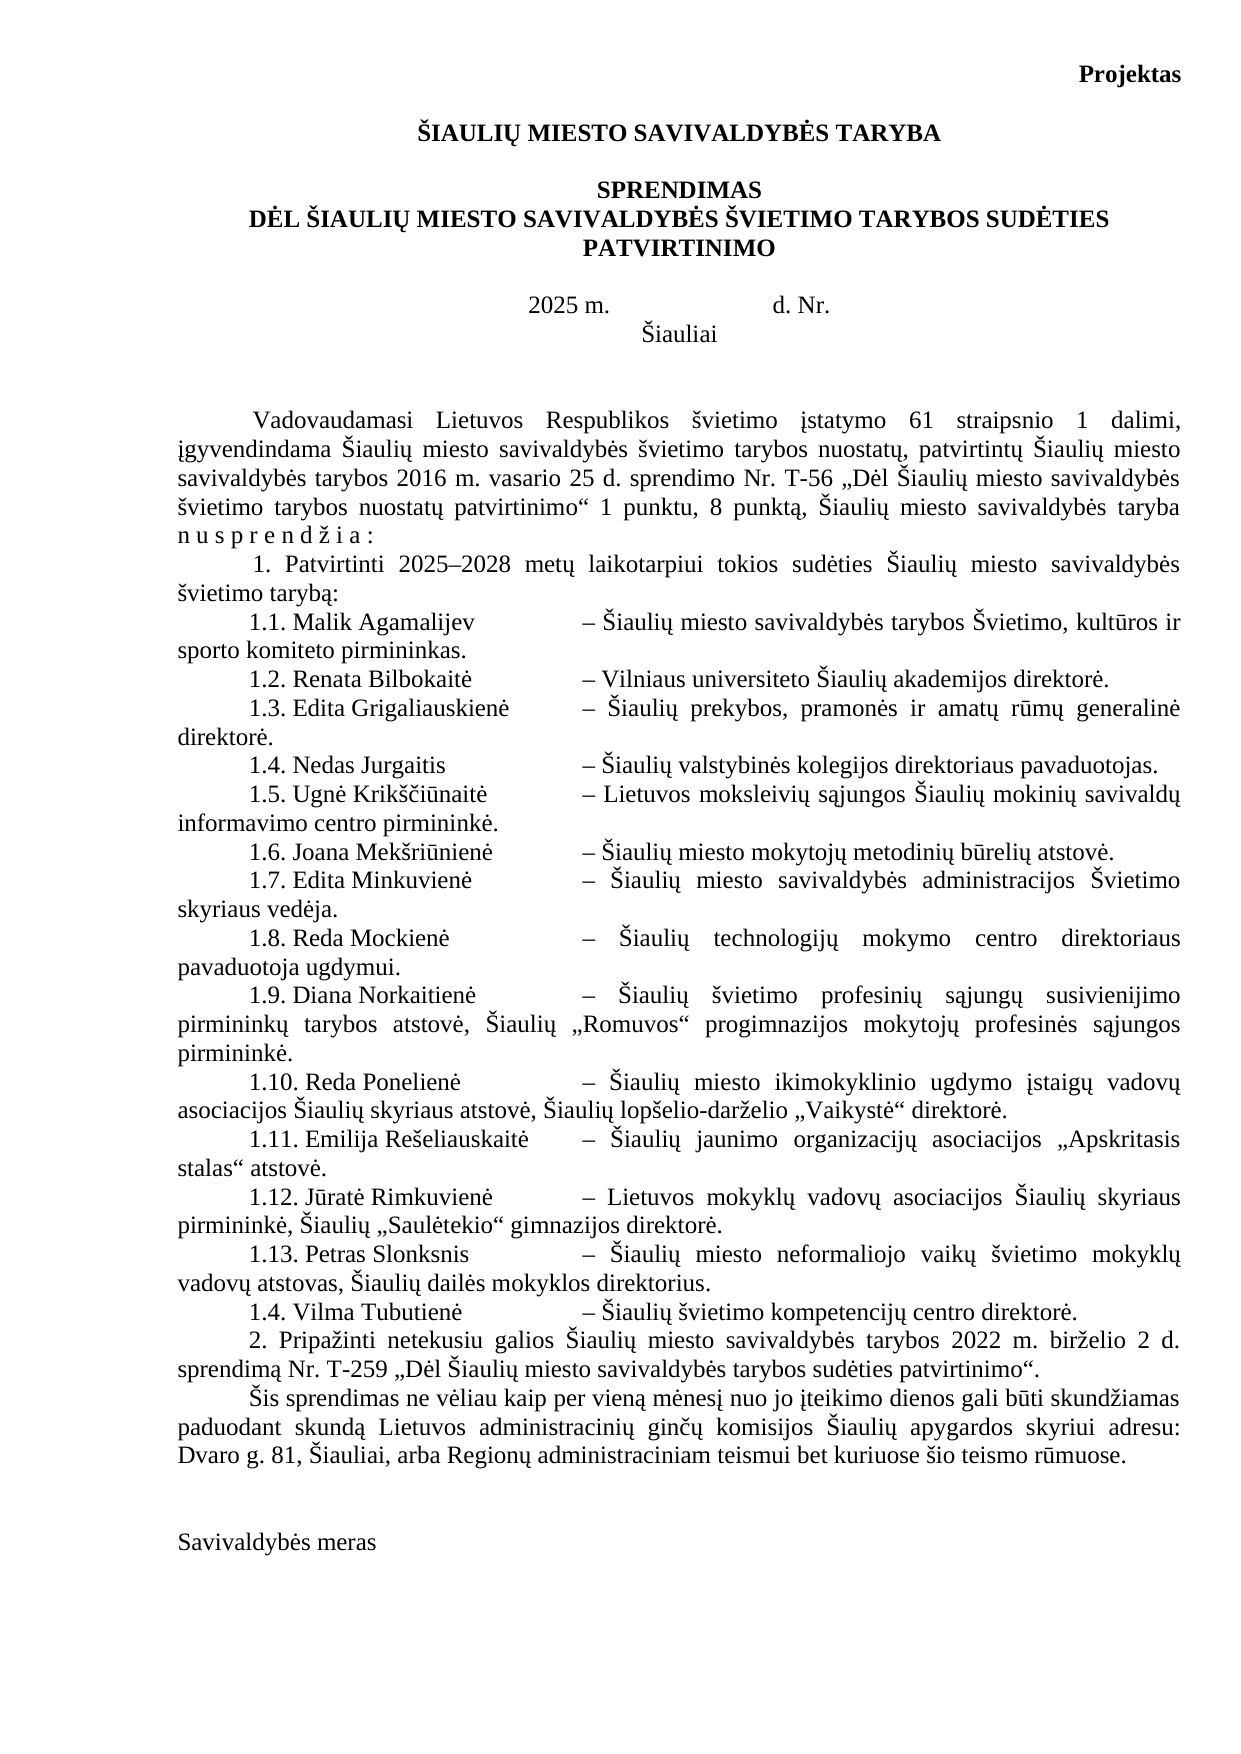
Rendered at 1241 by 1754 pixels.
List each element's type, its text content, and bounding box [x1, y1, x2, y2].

text 1.2. Renata Bilbokaitė – Vilniaus universiteto Šiaulių akademijos direktorė. [177, 664, 1181, 693]
text 1.4. Nedas Jurgaitis – Šiaulių valstybinės kolegijos direktoriaus pavaduotojas. [177, 751, 1181, 779]
text 1.7. Edita Minkuvienė – Šiaulių miesto savivaldybės administracijos Švietimo skyriaus vedėja. [177, 866, 1181, 923]
text 1.9. Diana Norkaitienė – Šiaulių švietimo profesinių sąjungų susivienijimo pirmininkų tarybos atstovė, Šiaulių „Romuvos“ progimnazijos mokytojų profesinės sąjungos pirmininkė. [177, 981, 1181, 1067]
text dĖL ŠIAULIŲ MIESTO SAVIVALDYBĖS ŠVIETIMO TARYBOS SUDĖTIES [177, 204, 1181, 233]
text 1. Patvirtinti 2025–2028 metų laikotarpiui tokios sudėties Šiaulių miesto savivaldybės švietimo tarybą: [177, 549, 1181, 607]
text 1.12. Jūratė Rimkuvienė – Lietuvos mokyklų vadovų asociacijos Šiaulių skyriaus pirmininkė, Šiaulių „Saulėtekio“ gimnazijos direktorė. [177, 1182, 1181, 1239]
text 1.8. Reda Mockienė – Šiaulių technologijų mokymo centro direktoriaus pavaduotoja ugdymui. [177, 923, 1181, 981]
text Vadovaudamasi Lietuvos Respublikos švietimo įstatymo 61 straipsnio 1 dalimi, įgyvendindama Šiaulių miesto savivaldybės švietimo tarybos nuostatų, patvirtintų Šiaulių miesto savivaldybės tarybos 2016 m. vasario 25 d. sprendimo Nr. T-56 „Dėl Šiaulių miesto savivaldybės švietimo tarybos nuostatų patvirtinimo“ 1 punktu, 8 punktą, Šiaulių miesto savivaldybės taryba nusprendžia: [177, 406, 1181, 549]
text 1.1. Malik Agamalijev – Šiaulių miesto savivaldybės tarybos Švietimo, kultūros ir sporto komiteto pirmininkas. [177, 607, 1181, 664]
text 2025 m. d. Nr. [177, 291, 1181, 319]
text 1.4. Vilma Tubutienė – Šiaulių švietimo kompetencijų centro direktorė. [177, 1297, 1181, 1326]
text 1.13. Petras Slonksnis – Šiaulių miesto neformaliojo vaikų švietimo mokyklų vadovų atstovas, Šiaulių dailės mokyklos direktorius. [177, 1239, 1181, 1297]
text SPRENDIMAS [177, 176, 1181, 204]
text Šiaulių miesto savivaldybės taryba [177, 118, 1181, 147]
text Savivaldybės meras [177, 1527, 1181, 1556]
text 1.11. Emilija Rešeliauskaitė – Šiaulių jaunimo organizacijų asociacijos „Apskritasis stalas“ atstovė. [177, 1124, 1181, 1182]
text 1.10. Reda Ponelienė – Šiaulių miesto ikimokyklinio ugdymo įstaigų vadovų asociacijos Šiaulių skyriaus atstovė, Šiaulių lopšelio-darželio „Vaikystė“ direktorė. [177, 1067, 1181, 1124]
text Šis sprendimas ne vėliau kaip per vieną mėnesį nuo jo įteikimo dienos gali būti skundžiamas paduodant skundą Lietuvos administracinių ginčų komisijos Šiaulių apygardos skyriui adresu: Dvaro g. 81, Šiauliai, arba Regionų administraciniam teismui bet kuriuose šio teismo rūmuose. [177, 1383, 1181, 1469]
text 2. Pripažinti netekusiu galios Šiaulių miesto savivaldybės tarybos 2022 m. birželio 2 d. sprendimą Nr. T-259 „Dėl Šiaulių miesto savivaldybės tarybos sudėties patvirtinimo“. [177, 1326, 1181, 1383]
text 1.3. Edita Grigaliauskienė – Šiaulių prekybos, pramonės ir amatų rūmų generalinė direktorė. [177, 693, 1181, 751]
text PATVIRTINIMO [177, 233, 1181, 262]
text 1.5. Ugnė Krikščiūnaitė – Lietuvos moksleivių sąjungos Šiaulių mokinių savivaldų informavimo centro pirmininkė. [177, 779, 1181, 837]
text 1.6. Joana Mekšriūnienė – Šiaulių miesto mokytojų metodinių būrelių atstovė. [177, 837, 1181, 866]
subtitle Šiauliai [177, 319, 1181, 348]
